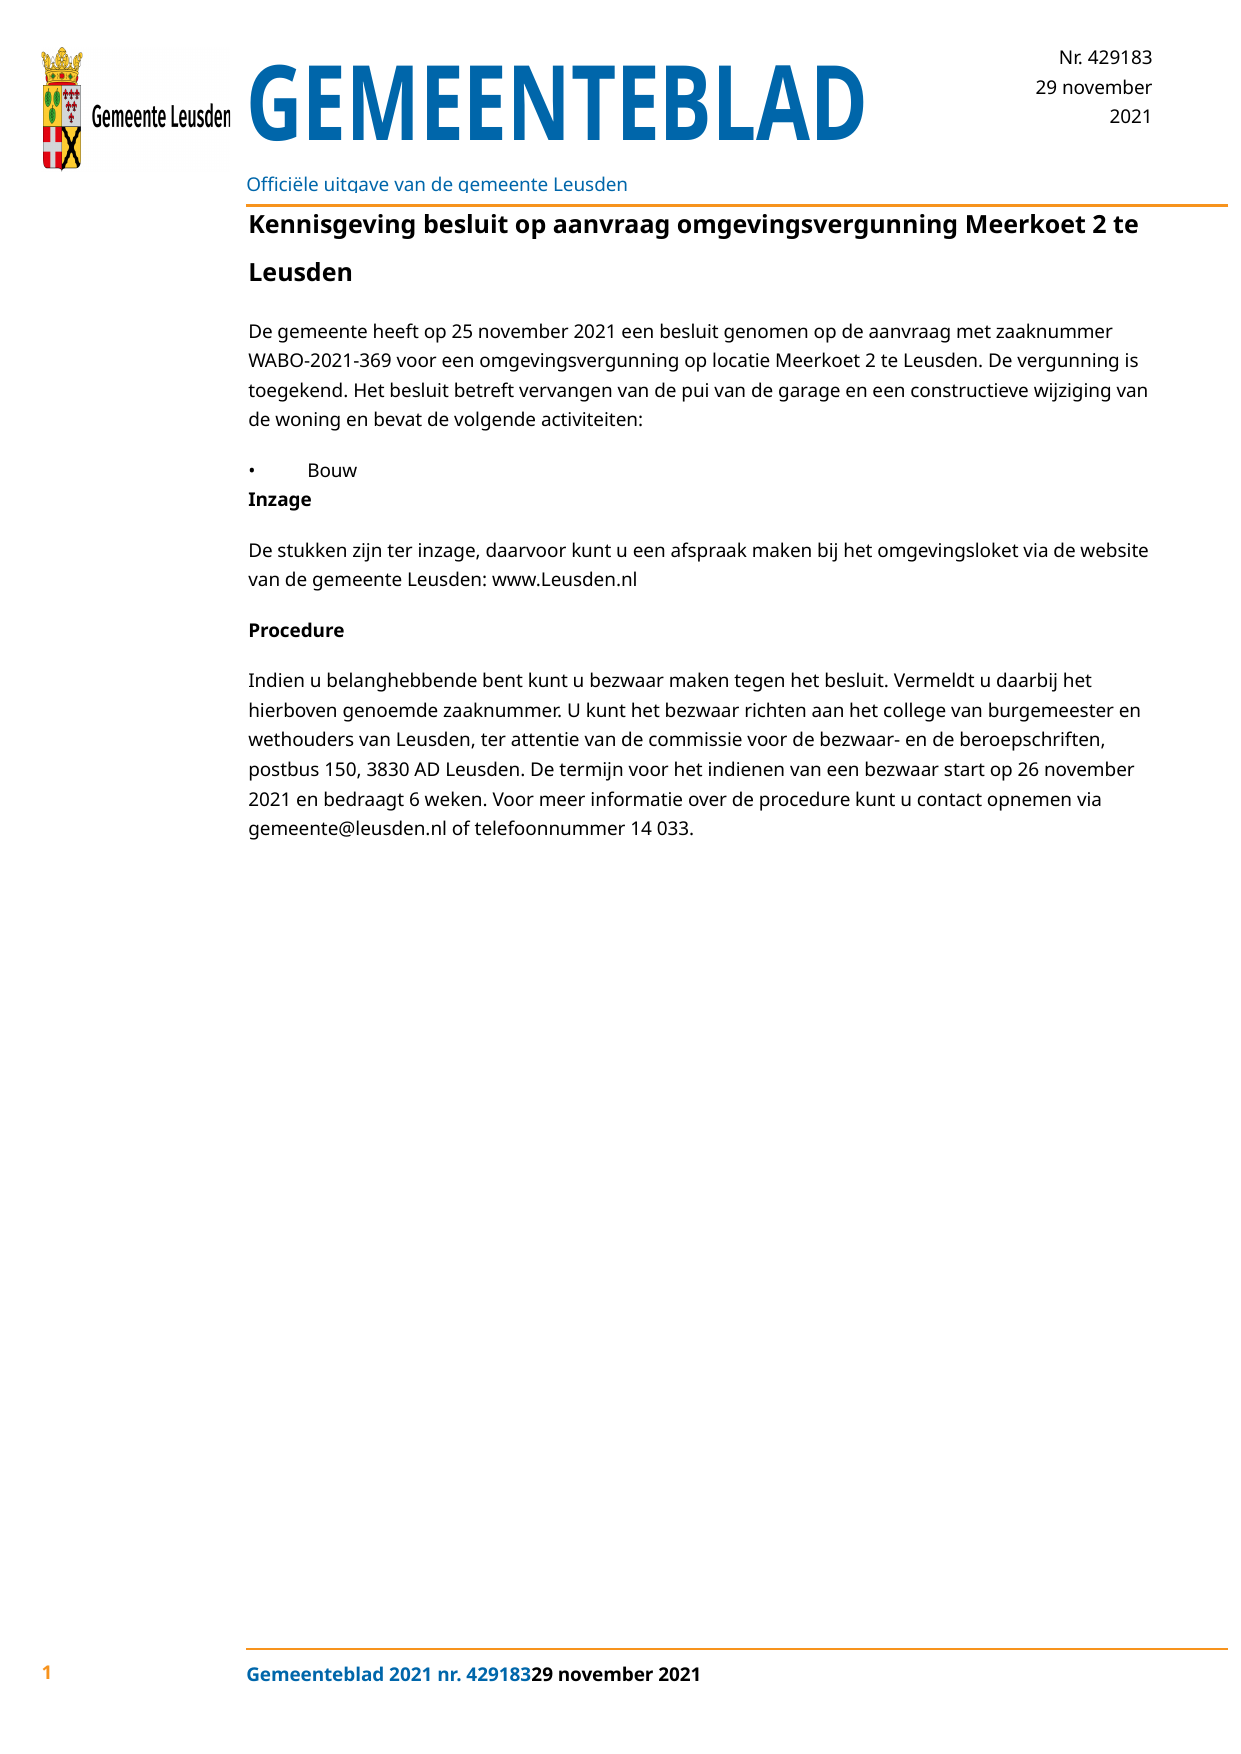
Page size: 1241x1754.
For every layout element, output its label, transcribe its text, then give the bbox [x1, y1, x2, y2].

text De gemeente heeft op 25 november 2021 een besluit genomen op de aanvraag met zaaknummer WABO-2021-369 voor een omgevingsvergunning op locatie Meerkoet 2 te Leusden. De vergunning is toegekend. Het besluit betreft vervangen van de pui van de garage en een constructieve wijziging van de woning en bevat de volgende activiteiten: [248, 318, 1152, 432]
picture [41, 47, 231, 172]
text Inzage [248, 487, 1152, 512]
text Indien u belanghebbende bent kunt u bezwaar maken tegen het besluit. Vermeldt u daarbij het hierboven genoemde zaaknummer. U kunt het bezwaar richten aan het college van burgemeester en wethouders van Leusden, ter attentie van de commissie voor de bezwaar- en de beroepschriften, postbus 150, 3830 AD Leusden. De termijn voor het indienen van een bezwaar start op 26 november 2021 en bedraagt 6 weken. Voor meer informatie over de procedure kunt u contact opnemen via gemeente@leusden.nl of telefoonnummer 14 033. [248, 667, 1152, 841]
text Procedure [248, 617, 1152, 643]
text De stukken zijn ter inzage, daarvoor kunt u een afspraak maken bij het omgevingsloket via de website van de gemeente Leusden: www.Leusden.nl [248, 537, 1152, 592]
list Bouw [248, 457, 1152, 483]
text Kennisgeving besluit op aanvraag omgevingsvergunning Meerkoet 2 te Leusden [248, 207, 1152, 288]
